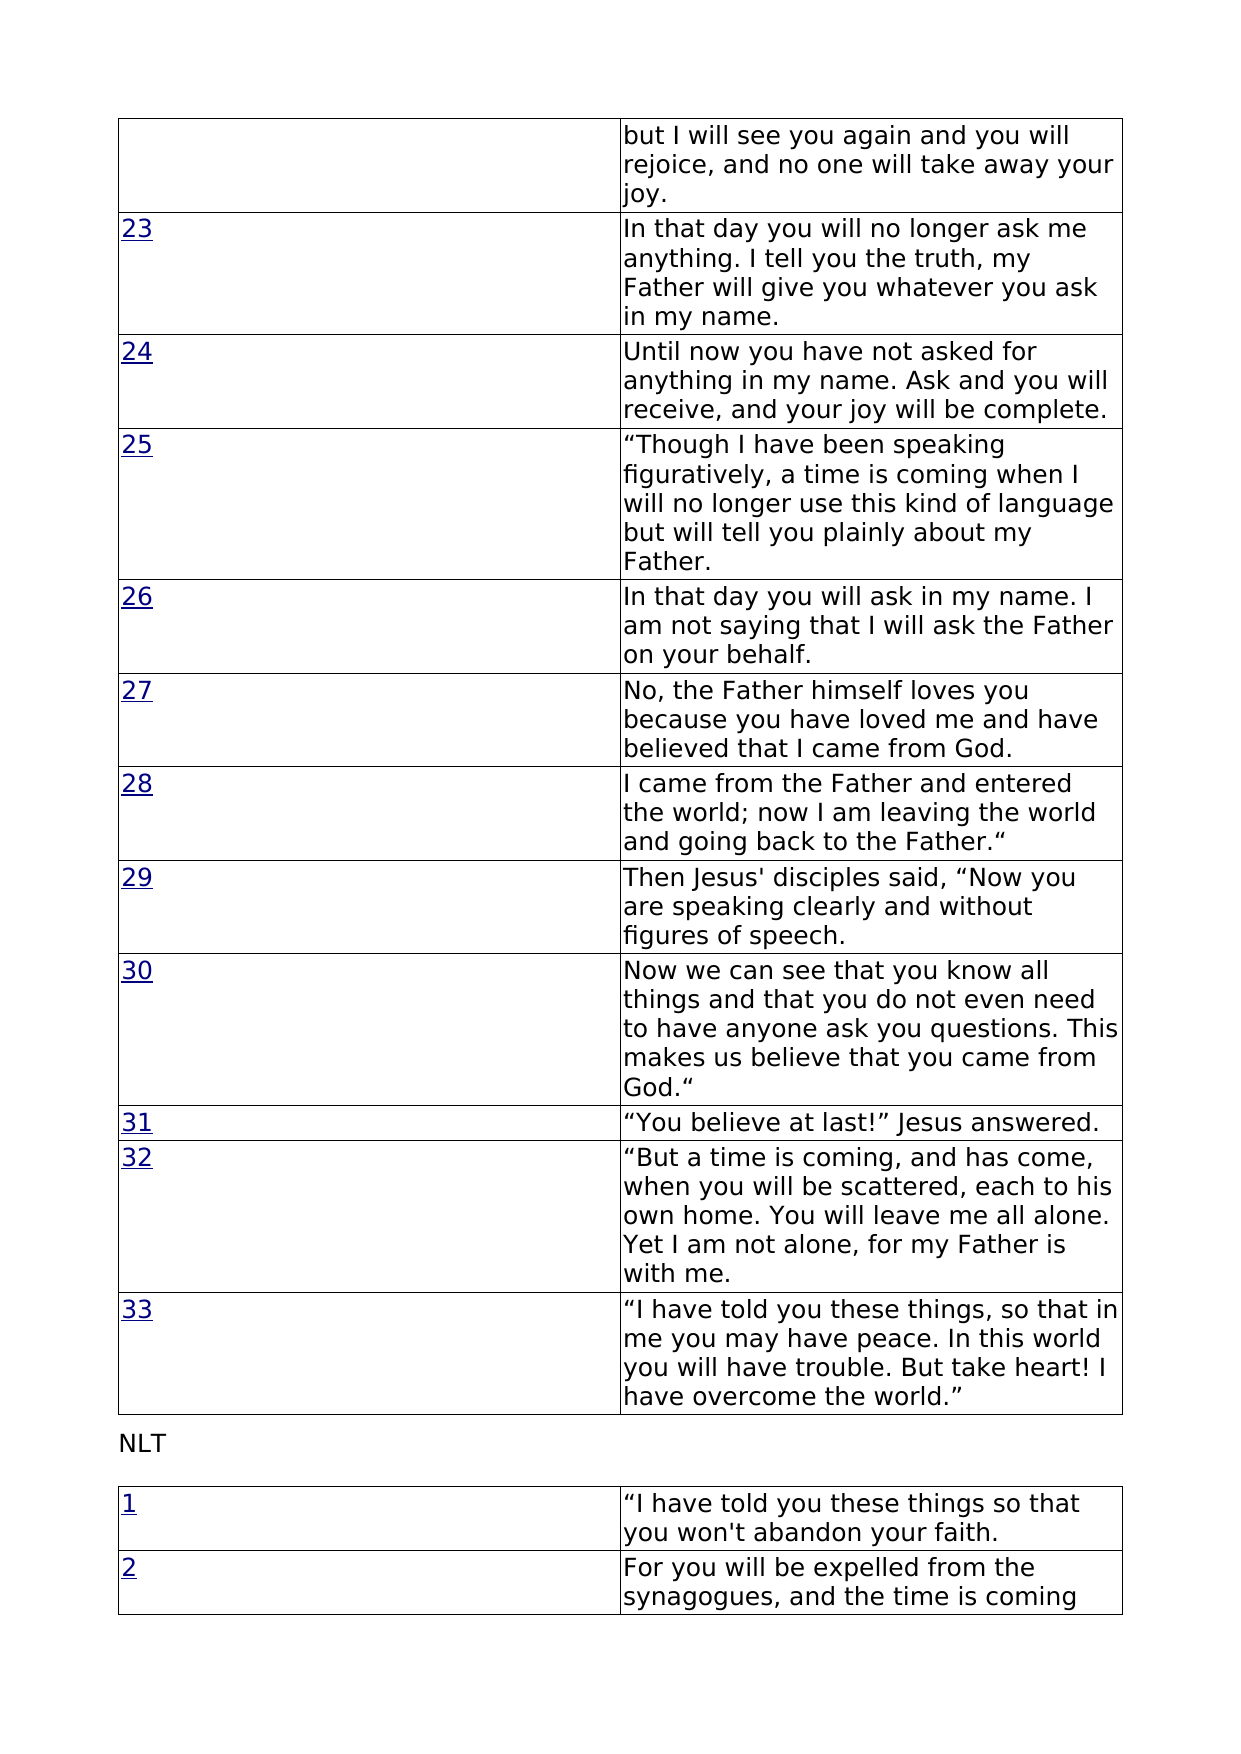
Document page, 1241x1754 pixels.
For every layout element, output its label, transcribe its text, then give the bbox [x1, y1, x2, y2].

table_cell “Though I have been speaking figuratively, a time is coming when I will no longer use this kind of language but will tell you plainly about my Father. [621, 429, 1122, 579]
table_cell 23 [119, 213, 620, 334]
table_cell 2 [119, 1551, 620, 1614]
table_cell “You believe at last!” Jesus answered. [621, 1106, 1122, 1140]
table_cell 29 [119, 861, 620, 953]
table_cell 27 [119, 674, 620, 766]
table_cell 28 [119, 767, 620, 860]
text NLT [118, 1429, 1122, 1458]
table_cell 30 [119, 954, 620, 1105]
table_cell 33 [119, 1293, 620, 1414]
table_cell In that day you will no longer ask me anything. I tell you the truth, my Father will give you whatever you ask in my name. [621, 213, 1122, 334]
table_header “I have told you these things so that you won't abandon your faith. [621, 1487, 1122, 1550]
table_cell No, the Father himself loves you because you have loved me and have believed that I came from God. [621, 674, 1122, 766]
table_cell Now we can see that you know all things and that you do not even need to have anyone ask you questions. This makes us believe that you came from God.“ [621, 954, 1122, 1105]
table_cell 25 [119, 429, 620, 579]
table_cell “But a time is coming, and has come, when you will be scattered, each to his own home. You will leave me all alone. Yet I am not alone, for my Father is with me. [621, 1141, 1122, 1292]
table_header 1 [119, 1487, 620, 1550]
table_cell For you will be expelled from the synagogues, and the time is coming [621, 1551, 1122, 1614]
table_cell In that day you will ask in my name. I am not saying that I will ask the Father on your behalf. [621, 580, 1122, 673]
table_cell 26 [119, 580, 620, 673]
table_cell but I will see you again and you will rejoice, and no one will take away your joy. [621, 119, 1122, 212]
table_cell 24 [119, 335, 620, 428]
table_cell [119, 119, 620, 212]
table_cell 32 [119, 1141, 620, 1292]
table_cell Then Jesus' disciples said, “Now you are speaking clearly and without figures of speech. [621, 861, 1122, 953]
table_cell “I have told you these things, so that in me you may have peace. In this world you will have trouble. But take heart! I have overcome the world.” [621, 1293, 1122, 1414]
table_cell 31 [119, 1106, 620, 1140]
table_cell I came from the Father and entered the world; now I am leaving the world and going back to the Father.“ [621, 767, 1122, 860]
table_cell Until now you have not asked for anything in my name. Ask and you will receive, and your joy will be complete. [621, 335, 1122, 428]
